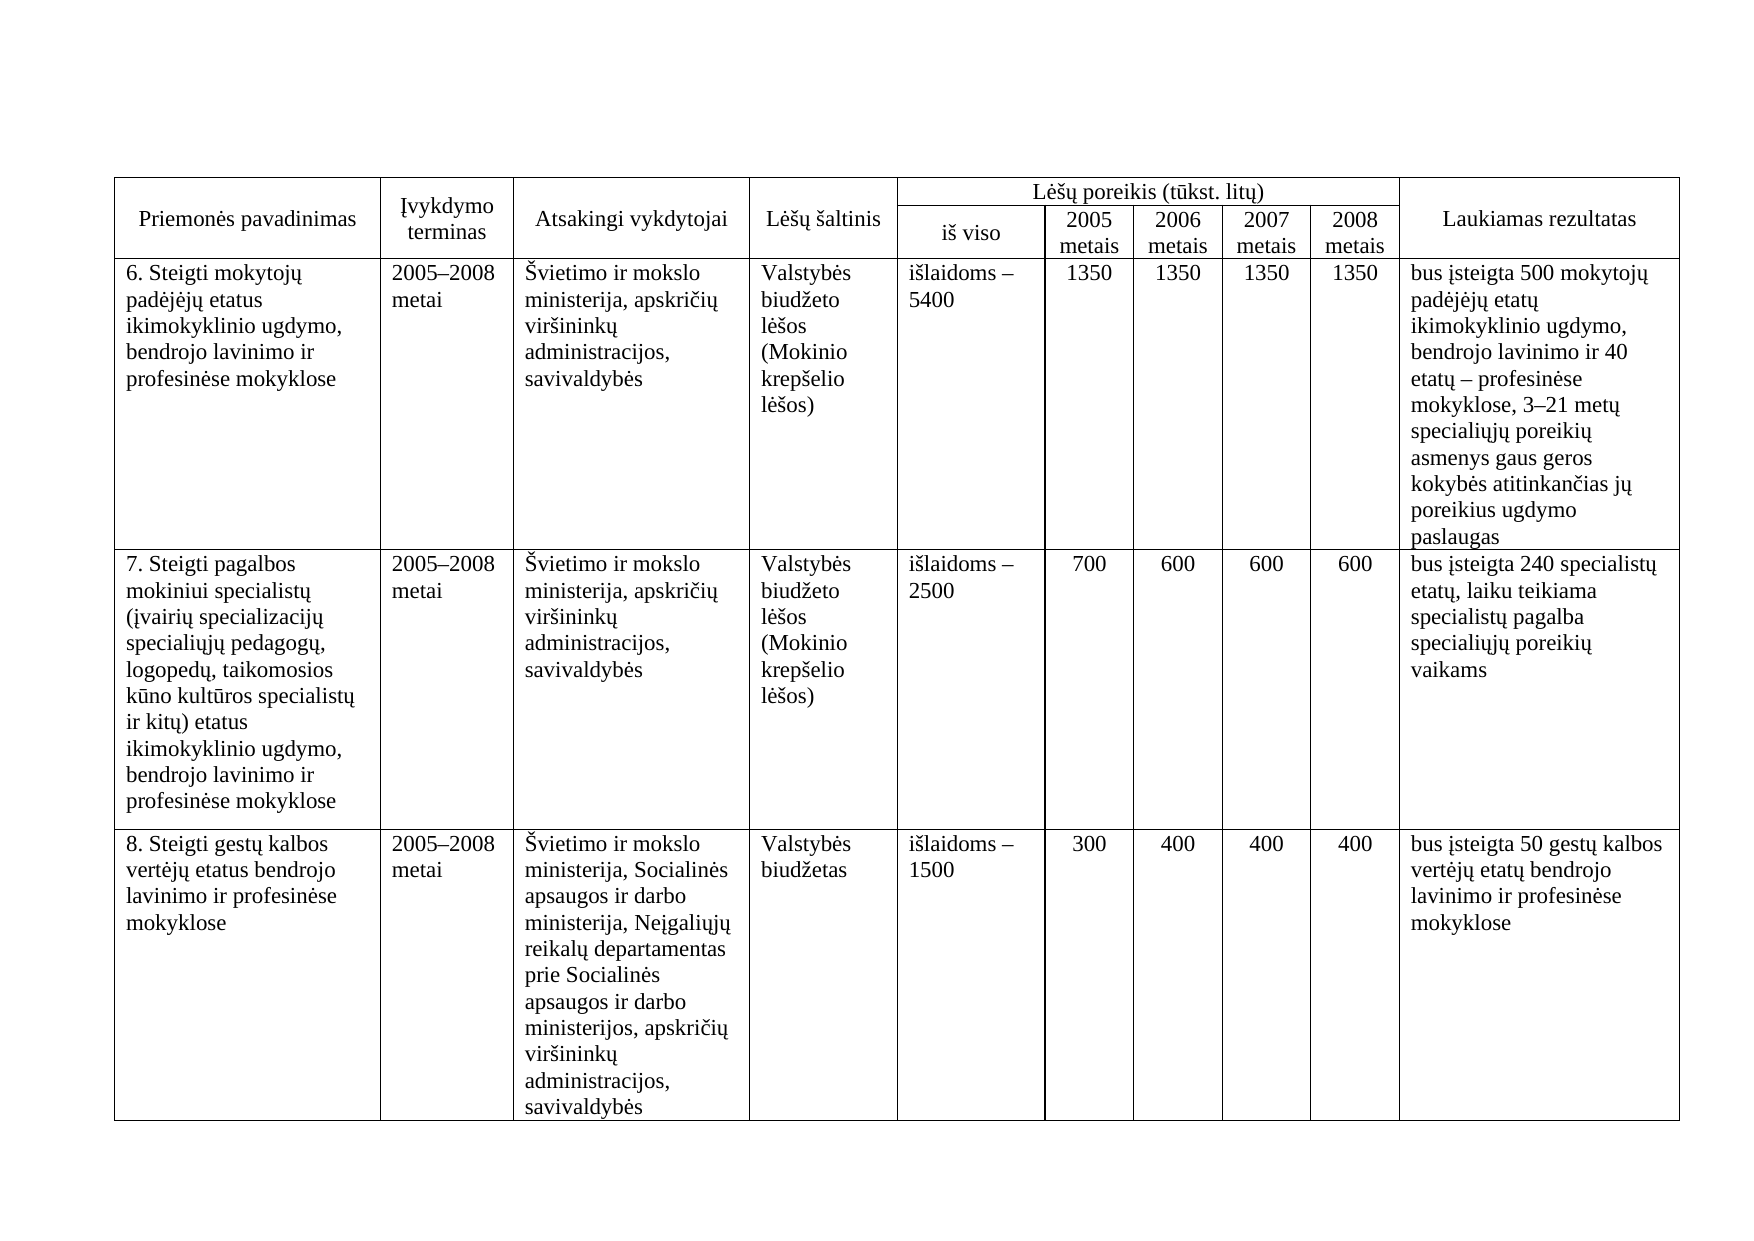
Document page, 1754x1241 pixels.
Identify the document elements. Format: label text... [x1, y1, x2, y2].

table_cell 2005–2008 metai [381, 550, 513, 828]
table_cell 400 [1223, 830, 1310, 1119]
table_cell 8. Steigti gestų kalbos vertėjų etatus bendrojo lavinimo ir profesinėse mokyklose [115, 830, 380, 1119]
table_header Lėšų poreikis (tūkst. litų) [898, 178, 1399, 204]
table_cell 700 [1046, 550, 1133, 828]
table_header Atsakingi vykdytojai [514, 178, 749, 258]
table_cell 7. Steigti pagalbos mokiniui specialistų (įvairių specializacijų specialiųjų pedagogų, logopedų, taikomosios kūno kultūros specialistų ir kitų) etatus ikimokyklinio ugdymo, bendrojo lavinimo ir profesinėse mokyklose [115, 550, 380, 828]
table_cell 1350 [1311, 259, 1399, 549]
table_cell išlaidoms – 5400 [898, 259, 1044, 549]
table_cell bus įsteigta 50 gestų kalbos vertėjų etatų bendrojo lavinimo ir profesinėse mokyklose [1400, 830, 1679, 1119]
table_cell išlaidoms – 2500 [898, 550, 1044, 828]
table_cell Valstybės biudžetas [750, 830, 897, 1119]
table_header Lėšų šaltinis [750, 178, 897, 258]
table_cell 400 [1311, 830, 1399, 1119]
table_cell 2008 metais [1311, 206, 1399, 258]
table_cell Valstybės biudžeto lėšos (Mokinio krepšelio lėšos) [750, 259, 897, 549]
table_header Įvykdymo terminas [381, 178, 513, 258]
table_cell Švietimo ir mokslo ministerija, apskričių viršininkų administracijos, savivaldybės [514, 259, 749, 549]
table_cell 1350 [1134, 259, 1222, 549]
table_cell 1350 [1046, 259, 1133, 549]
table_cell Švietimo ir mokslo ministerija, Socialinės apsaugos ir darbo ministerija, Neįgaliųjų reikalų departamentas prie Socialinės apsaugos ir darbo ministerijos, apskričių viršininkų administracijos, savivaldybės [514, 830, 749, 1119]
table_cell 2007 metais [1223, 206, 1310, 258]
table_cell 2005 metais [1046, 206, 1133, 258]
table_cell 600 [1311, 550, 1399, 828]
table_cell 600 [1134, 550, 1222, 828]
table_cell 2005–2008 metai [381, 259, 513, 549]
table_cell 1350 [1223, 259, 1310, 549]
table_header Priemonės pavadinimas [115, 178, 380, 258]
table_cell Švietimo ir mokslo ministerija, apskričių viršininkų administracijos, savivaldybės [514, 550, 749, 828]
table_cell 600 [1223, 550, 1310, 828]
table_header Laukiamas rezultatas [1400, 178, 1679, 258]
table_cell Valstybės biudžeto lėšos (Mokinio krepšelio lėšos) [750, 550, 897, 828]
table_cell iš viso [898, 206, 1044, 258]
table_cell 2005–2008 metai [381, 830, 513, 1119]
table_cell bus įsteigta 500 mokytojų padėjėjų etatų ikimokyklinio ugdymo, bendrojo lavinimo ir 40 etatų – profesinėse mokyklose, 3–21 metų specialiųjų poreikių asmenys gaus geros kokybės atitinkančias jų poreikius ugdymo paslaugas [1400, 259, 1679, 549]
table_cell 300 [1046, 830, 1133, 1119]
table_cell bus įsteigta 240 specialistų etatų, laiku teikiama specialistų pagalba specialiųjų poreikių vaikams [1400, 550, 1679, 828]
table_cell 2006 metais [1134, 206, 1222, 258]
table_cell išlaidoms – 1500 [898, 830, 1044, 1119]
table_cell 400 [1134, 830, 1222, 1119]
table_cell 6. Steigti mokytojų padėjėjų etatus ikimokyklinio ugdymo, bendrojo lavinimo ir profesinėse mokyklose [115, 259, 380, 549]
